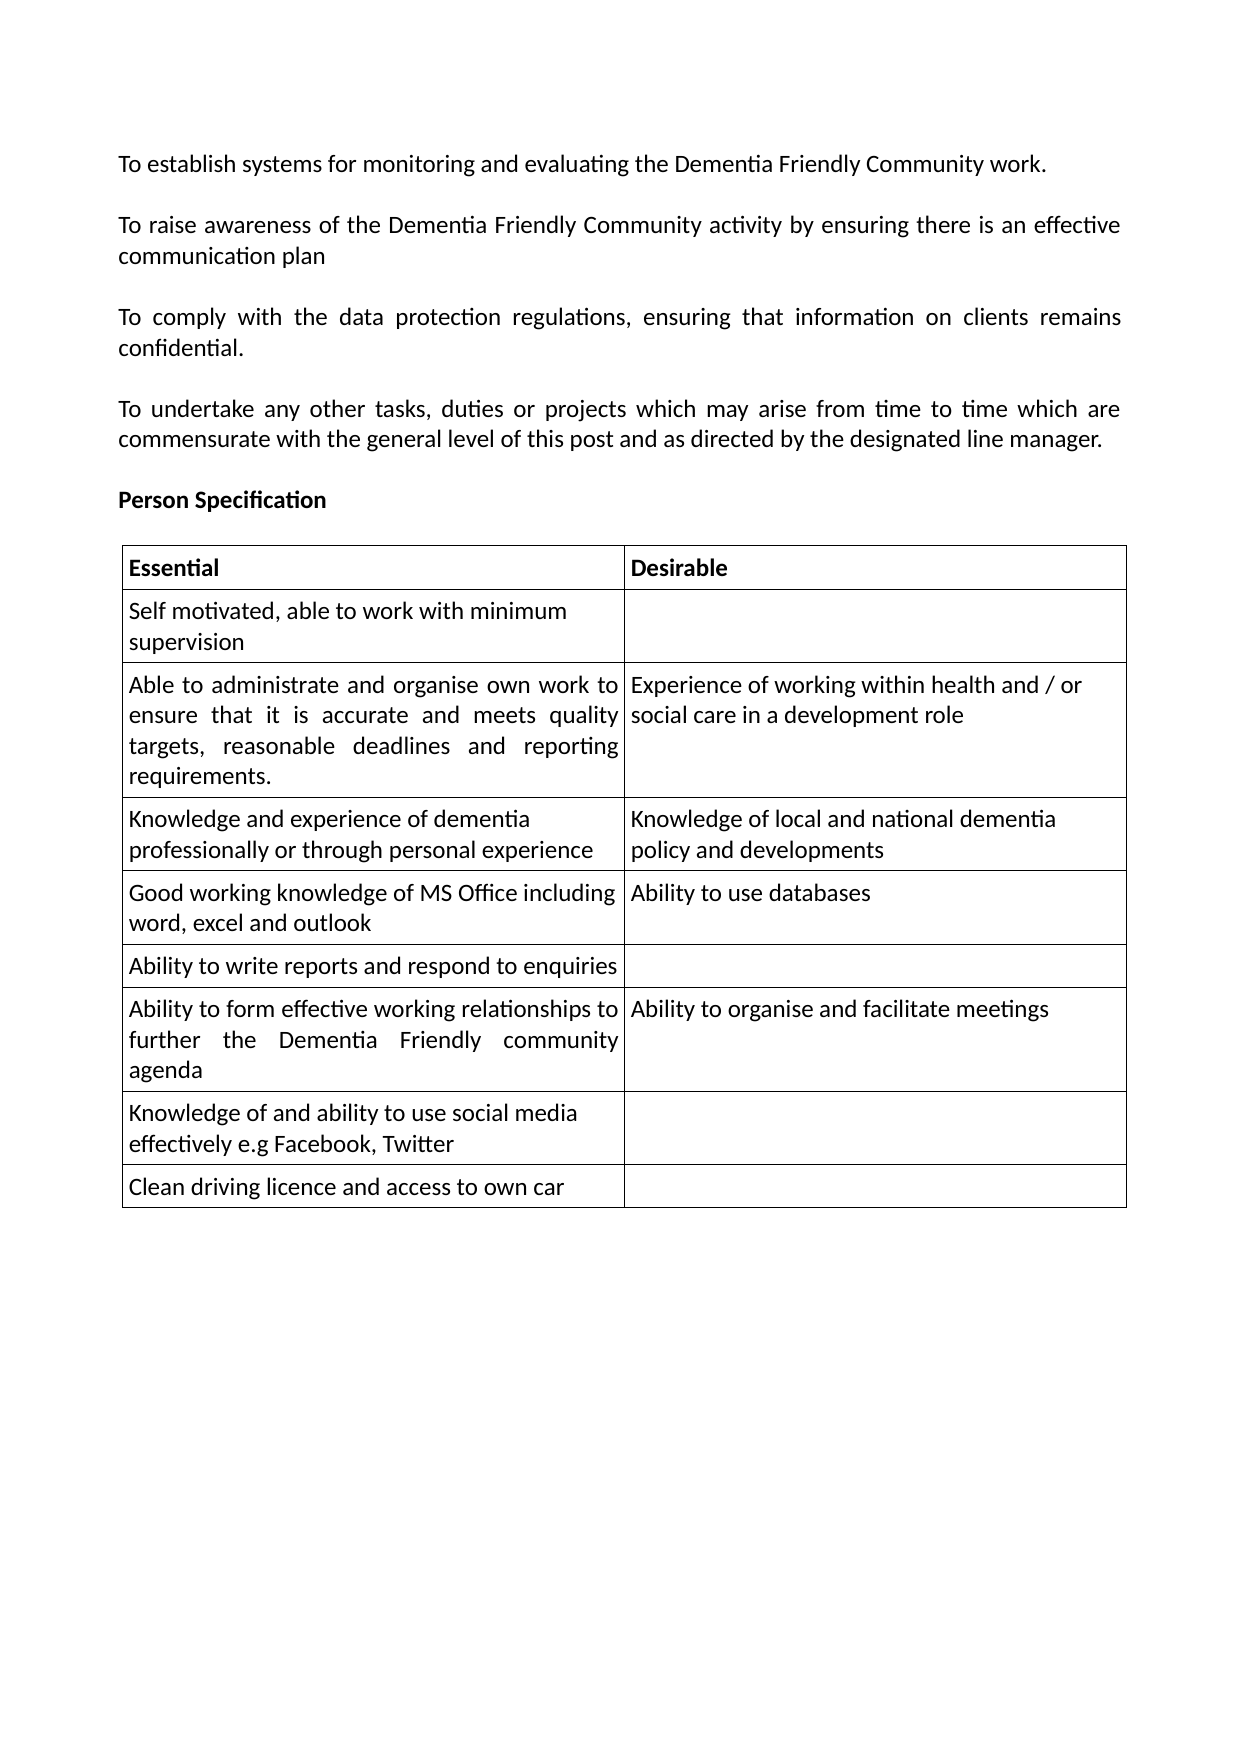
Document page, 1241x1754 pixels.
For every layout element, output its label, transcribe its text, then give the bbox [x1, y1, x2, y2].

text To raise awareness of the Dementia Friendly Community activity by ensuring there is an effective communication plan [118, 210, 1122, 271]
table_cell Knowledge of local and national dementia policy and developments [625, 798, 1126, 870]
table_cell Good working knowledge of MS Office including word, excel and outlook [123, 871, 624, 944]
table_cell Clean driving licence and access to own car [123, 1165, 624, 1207]
table_cell Ability to organise and facilitate meetings [625, 988, 1126, 1091]
table_cell Able to administrate and organise own work to ensure that it is accurate and meets quality targets, reasonable deadlines and reporting requirements. [123, 663, 624, 797]
text Person Specification [118, 484, 1122, 515]
table_cell [625, 590, 1126, 662]
table_cell [625, 1165, 1126, 1207]
table_cell Knowledge and experience of dementia professionally or through personal experience [123, 798, 624, 870]
table_cell Ability to write reports and respond to enquiries [123, 945, 624, 987]
table_cell Knowledge of and ability to use social media effectively e.g Facebook, Twitter [123, 1092, 624, 1164]
table_cell Self motivated, able to work with minimum supervision [123, 590, 624, 662]
text To undertake any other tasks, duties or projects which may arise from time to time which are commensurate with the general level of this post and as directed by the designated line manager. [118, 393, 1122, 454]
table_cell [625, 945, 1126, 987]
table_header Desirable [625, 546, 1126, 588]
table_cell Ability to use databases [625, 871, 1126, 944]
table_cell Experience of working within health and / or social care in a development role [625, 663, 1126, 797]
table_header Essential [123, 546, 624, 588]
text To comply with the data protection regulations, ensuring that information on clients remains confidential. [118, 301, 1122, 362]
table_cell Ability to form effective working relationships to further the Dementia Friendly community agenda [123, 988, 624, 1091]
text To establish systems for monitoring and evaluating the Dementia Friendly Community work. [118, 149, 1122, 179]
table_cell [625, 1092, 1126, 1164]
